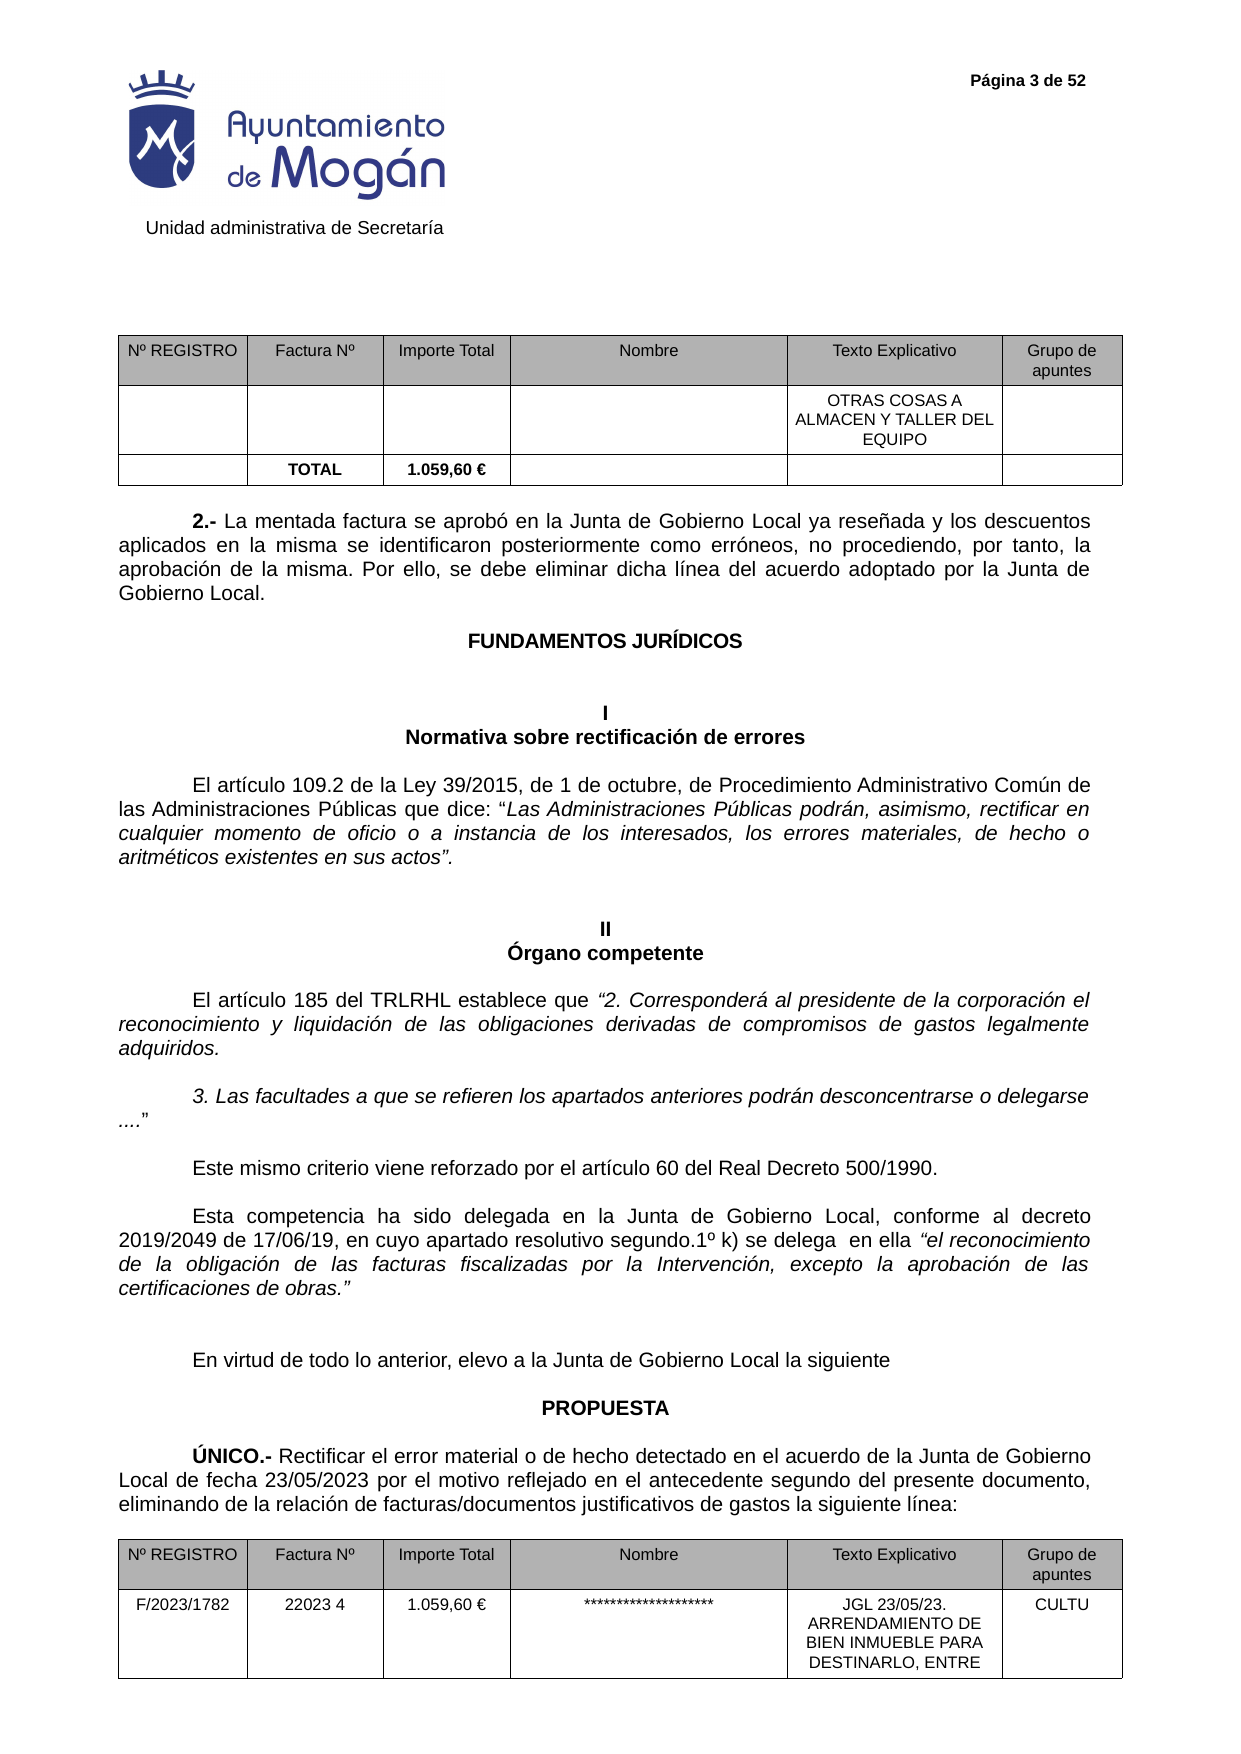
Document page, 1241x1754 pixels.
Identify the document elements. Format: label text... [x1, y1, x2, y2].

table_cell ******************** [511, 1590, 787, 1677]
text Este mismo criterio viene reforzado por el artículo 60 del Real Decreto 500/1990. [118, 1156, 1092, 1180]
table_header Grupo de apuntes [1003, 1540, 1122, 1589]
table_cell TOTAL [248, 455, 383, 485]
table_cell CULTU [1003, 1590, 1122, 1677]
table_header Importe Total [384, 336, 510, 385]
table_header Nombre [511, 336, 787, 385]
table_cell [248, 386, 383, 454]
table_cell [788, 455, 1002, 485]
text Órgano competente [118, 940, 1092, 964]
text El artículo 185 del TRLRHL establece que “2. Corresponderá al presidente de la corporación el reconocimiento y liquidación de las obligaciones derivadas de compromisos de gastos legalmente adquiridos. [118, 988, 1092, 1060]
table_cell F/2023/1782 [119, 1590, 247, 1677]
text En virtud de todo lo anterior, elevo a la Junta de Gobierno Local la siguiente [118, 1348, 1092, 1372]
table_cell 1.059,60 € [384, 455, 510, 485]
text Esta competencia ha sido delegada en la Junta de Gobierno Local, conforme al decreto 2019/2049 de 17/06/19, en cuyo apartado resolutivo segundo.1º k) se delega en ella “el reconocimiento de la obligación de las facturas fiscalizadas por la Intervención, excepto la aprobación de las certificaciones de obras.” [118, 1204, 1092, 1300]
table_header Factura Nº [248, 1540, 383, 1589]
table_header Nombre [511, 1540, 787, 1589]
table_header Grupo de apuntes [1003, 336, 1122, 385]
table_header Texto Explicativo [788, 336, 1002, 385]
picture [128, 70, 445, 206]
table_cell JGL 23/05/23. ARRENDAMIENTO DE BIEN INMUEBLE PARA DESTINARLO, ENTRE [788, 1590, 1002, 1677]
table_cell [1003, 386, 1122, 454]
text 3. Las facultades a que se refieren los apartados anteriores podrán desconcentrarse o delegarse ....” [118, 1084, 1092, 1132]
table_cell [1003, 455, 1122, 485]
table_header Factura Nº [248, 336, 383, 385]
text 2.- La mentada factura se aprobó en la Junta de Gobierno Local ya reseñada y los descuentos aplicados en la misma se identificaron posteriormente como erróneos, no procediendo, por tanto, la aprobación de la misma. Por ello, se debe eliminar dicha línea del acuerdo adoptado por la Junta de Gobierno Local. [118, 509, 1092, 605]
table_cell OTRAS COSAS A ALMACEN Y TALLER DEL EQUIPO [788, 386, 1002, 454]
table_header Texto Explicativo [788, 1540, 1002, 1589]
table_cell 22023 4 [248, 1590, 383, 1677]
table_cell 1.059,60 € [384, 1590, 510, 1677]
table_header Nº REGISTRO [119, 336, 247, 385]
text FUNDAMENTOS JURÍDICOS [118, 629, 1092, 653]
text I [118, 701, 1092, 725]
list ÚNICO.- Rectificar el error material o de hecho detectado en el acuerdo de la Junta de Gobierno Local de fecha 23/05/2023 por el motivo reflejado en el antecedente segundo del presente documento, eliminando de la relación de facturas/documentos justificativos de gastos la siguiente línea: [118, 1443, 1092, 1515]
table_cell [119, 386, 247, 454]
table_cell [511, 386, 787, 454]
table_cell [384, 386, 510, 454]
table_cell [119, 455, 247, 485]
text II [118, 916, 1092, 940]
text Normativa sobre rectificación de errores [118, 725, 1092, 749]
text El artículo 109.2 de la Ley 39/2015, de 1 de octubre, de Procedimiento Administrativo Común de las Administraciones Públicas que dice: “Las Administraciones Públicas podrán, asimismo, rectificar en cualquier momento de oficio o a instancia de los interesados, los errores materiales, de hecho o aritméticos existentes en sus actos”. [118, 773, 1092, 868]
table_header Nº REGISTRO [119, 1540, 247, 1589]
table_header Importe Total [384, 1540, 510, 1589]
table_cell [511, 455, 787, 485]
text PROPUESTA [118, 1396, 1092, 1419]
